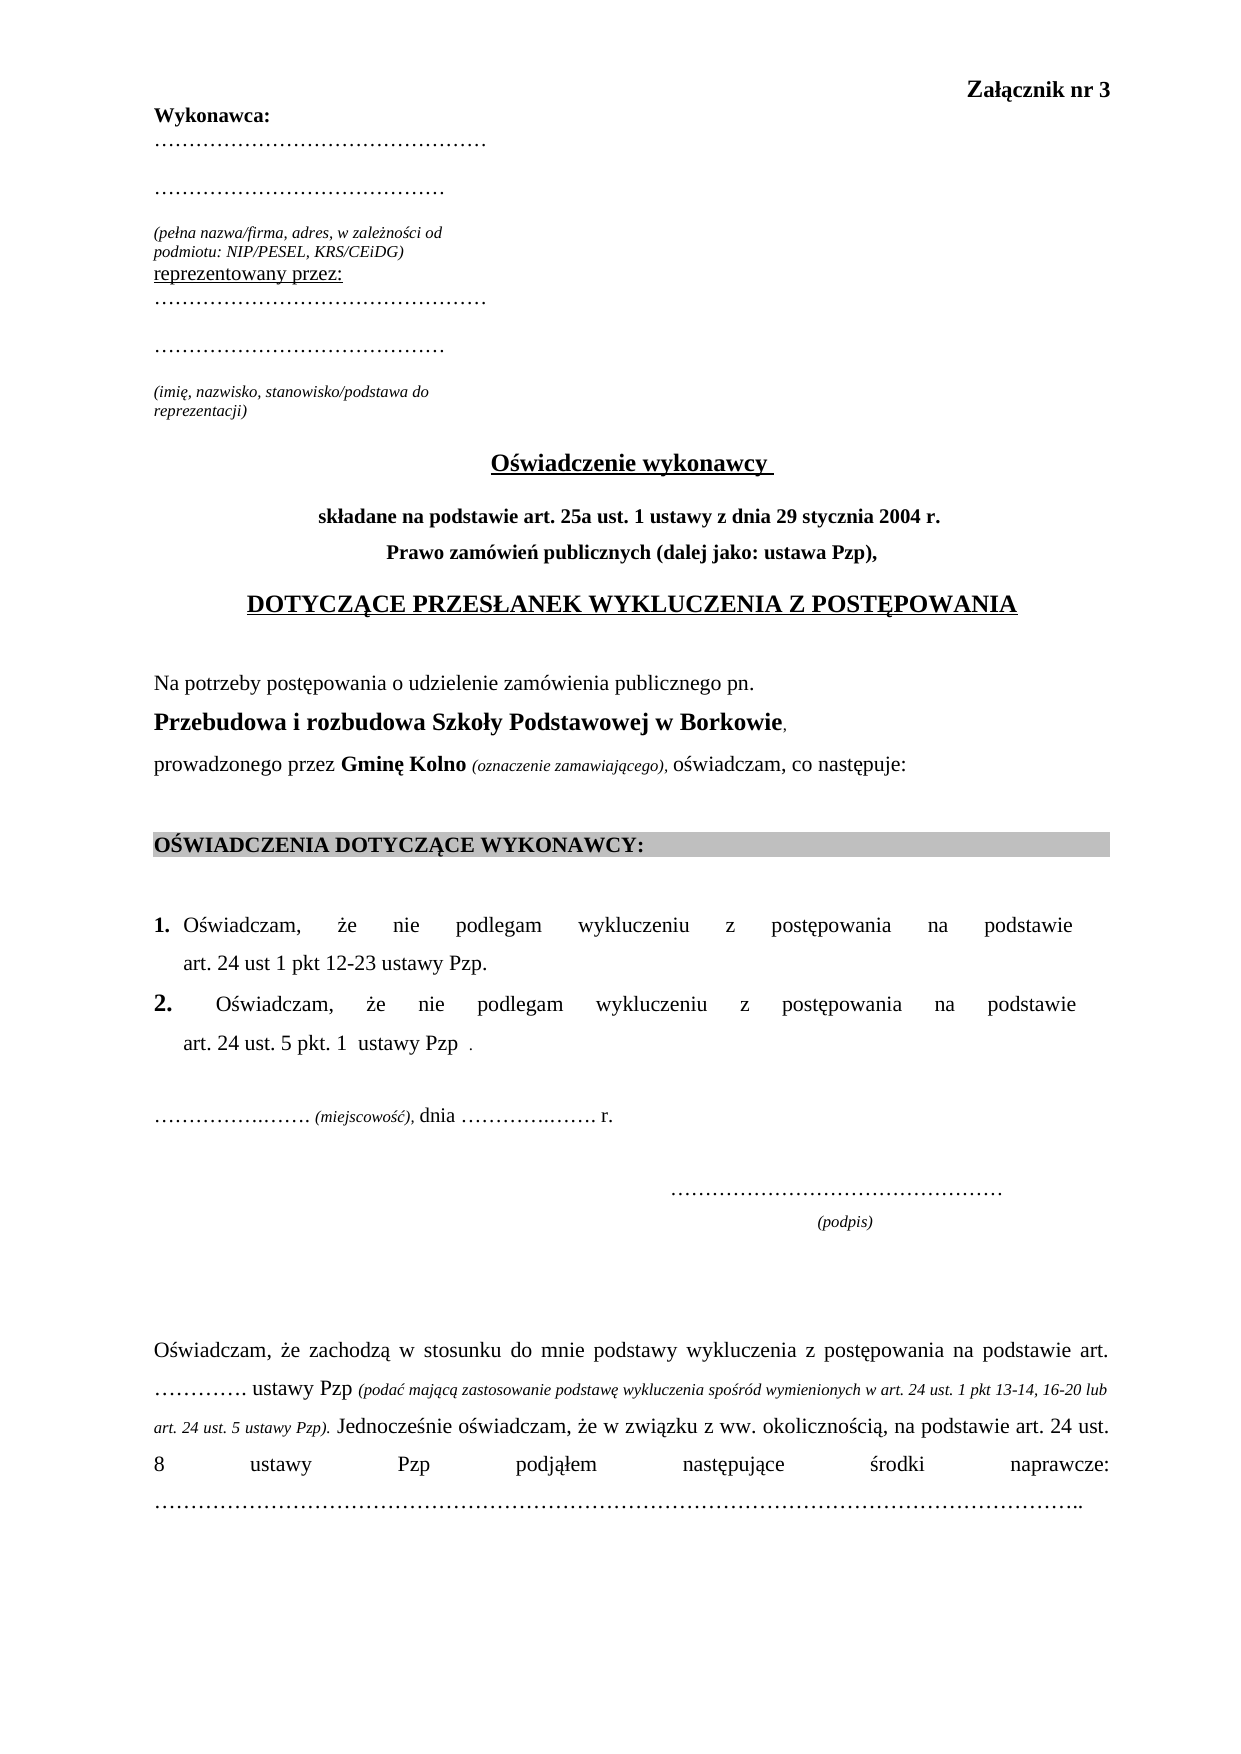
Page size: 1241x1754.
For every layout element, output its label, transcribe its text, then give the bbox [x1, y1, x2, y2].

text ……………………………………………………………………………… [153, 127, 490, 199]
text prowadzonego przez Gminę Kolno (oznaczenie zamawiającego), oświadczam, co następuje: [153, 751, 1110, 776]
text Przebudowa i rozbudowa Szkoły Podstawowej w Borkowie, [153, 707, 1110, 736]
text DOTYCZĄCE PRZESŁANEK WYKLUCZENIA Z POSTĘPOWANIA [153, 589, 1110, 617]
list Oświadczam, że nie podlegam wykluczeniu z postępowania na podstawie art. 24 ust 1 pkt 12-23 ustawy Pzp. [153, 912, 1110, 976]
text ………………………………………… [153, 1175, 1110, 1199]
text reprezentowany przez: [153, 261, 1110, 285]
text (podpis) [743, 1211, 1110, 1231]
text …………….……. (miejscowość), dnia ………….……. r. [153, 1103, 1110, 1127]
text Na potrzeby postępowania o udzielenie zamówienia publicznego pn. [153, 670, 1110, 695]
text OŚWIADCZENIA DOTYCZĄCE WYKONAWCY: [153, 832, 1110, 857]
text ……………………………………………………………………………… [153, 285, 490, 357]
text (pełna nazwa/firma, adres, w zależności od podmiotu: NIP/PESEL, KRS/CEiDG) [153, 223, 490, 261]
text składane na podstawie art. 25a ust. 1 ustawy z dnia 29 stycznia 2004 r. [153, 504, 1110, 528]
list Oświadczam, że nie podlegam wykluczeniu z postępowania na podstawie art. 24 ust. 5 pkt. 1 ustawy Pzp . [153, 988, 1110, 1055]
text Załącznik nr 3 [153, 74, 1110, 102]
text Oświadczenie wykonawcy [153, 448, 1110, 477]
text Oświadczam, że zachodzą w stosunku do mnie podstawy wykluczenia z postępowania na podstawie art. …………. ustawy Pzp (podać mającą zastosowanie podstawę wykluczenia spośród wymienionych w art. 24 ust. 1 pkt 13-14, 16-20 lub art. 24 ust. 5 ustawy Pzp). Jednocześnie oświadczam, że w związku z ww. okolicznością, na podstawie art. 24 ust. 8 ustawy Pzp podjąłem następujące środki naprawcze: ……………………………………………………………………………………………………………….. [153, 1337, 1110, 1513]
text Wykonawca: [153, 102, 1110, 127]
text Prawo zamówień publicznych (dalej jako: ustawa Pzp), [153, 540, 1110, 564]
text (imię, nazwisko, stanowisko/podstawa do reprezentacji) [153, 381, 490, 420]
